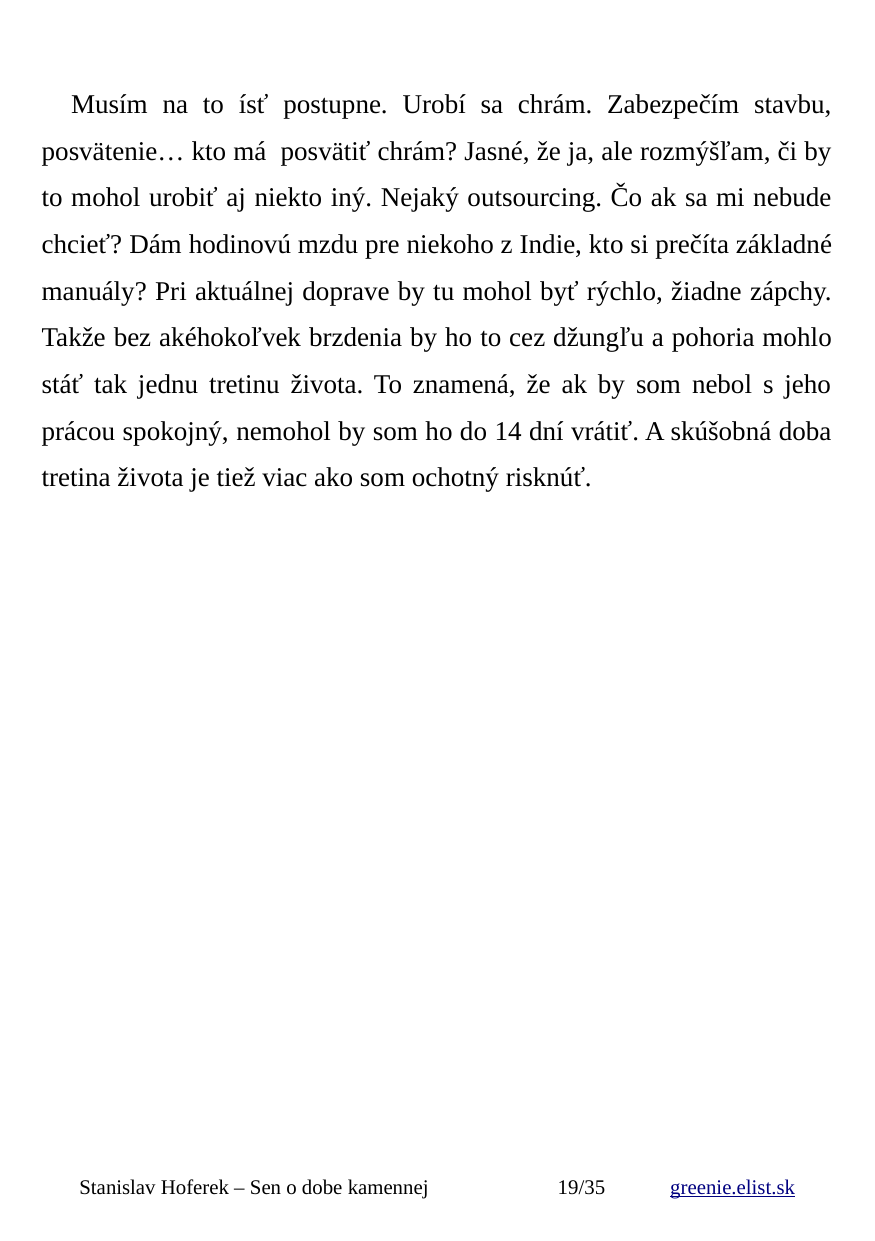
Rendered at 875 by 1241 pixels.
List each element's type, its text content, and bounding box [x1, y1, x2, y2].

text Musím na to ísť postupne. Urobí sa chrám. Zabezpečím stavbu, posvätenie… kto má posvätiť chrám? Jasné, že ja, ale rozmýšľam, či by to mohol urobiť aj niekto iný. Nejaký outsourcing. Čo ak sa mi nebude chcieť? Dám hodinovú mzdu pre niekoho z Indie, kto si prečíta základné manuály? Pri aktuálnej doprave by tu mohol byť rýchlo, žiadne zápchy. Takže bez akéhokoľvek brzdenia by ho to cez džungľu a pohoria mohlo stáť tak jednu tretinu života. To znamená, že ak by som nebol s jeho prácou spokojný, nemohol by som ho do 14 dní vrátiť. A skúšobná doba tretina života je tiež viac ako som ochotný risknúť. [41, 88, 833, 492]
